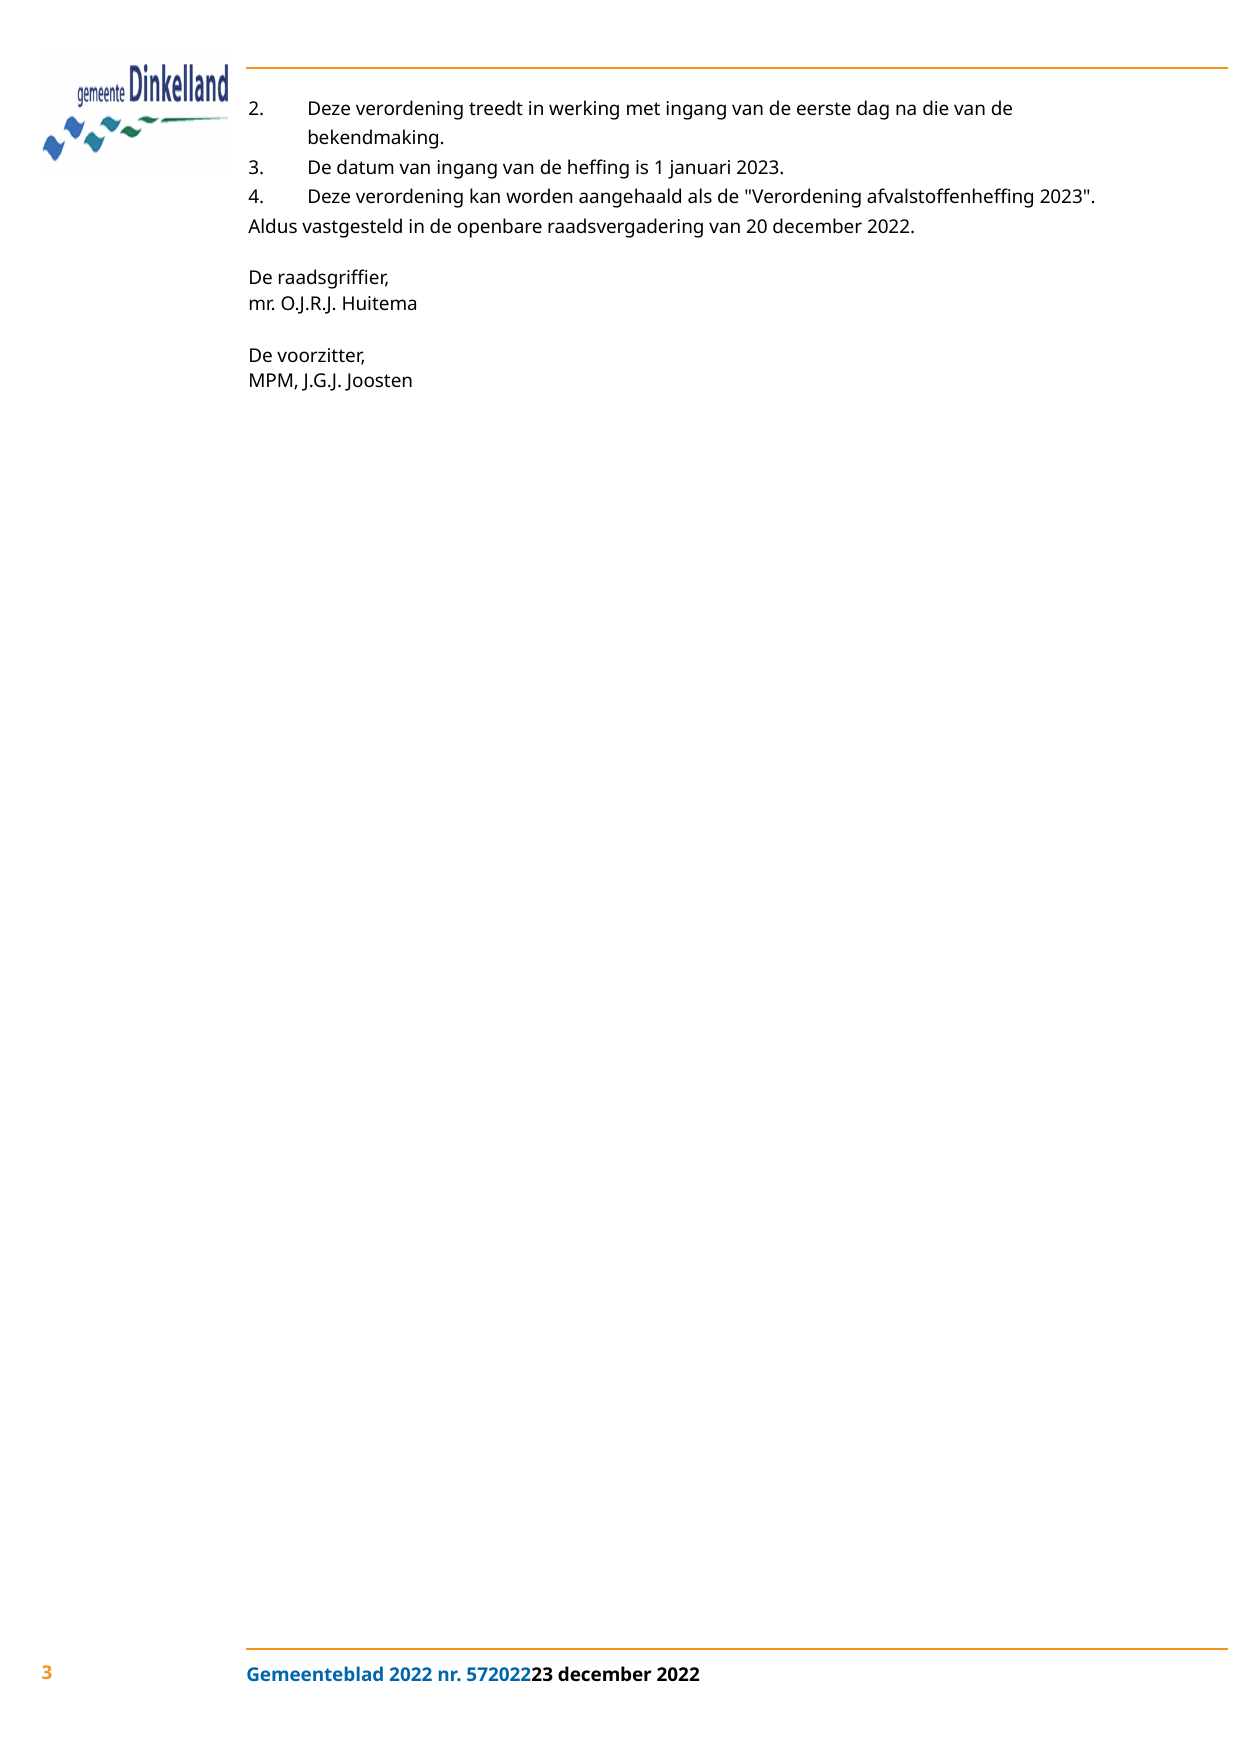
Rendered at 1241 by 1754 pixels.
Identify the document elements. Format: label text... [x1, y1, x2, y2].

text Aldus vastgesteld in de openbare raadsvergadering van 20 december 2022. [248, 213, 1152, 239]
list De datum van ingang van de heffing is 1 januari 2023. [248, 154, 1152, 180]
list Deze verordening kan worden aangehaald als de "Verordening afvalstoffenheffing 2023". [248, 183, 1152, 209]
text MPM, J.G.J. Joosten [248, 367, 1152, 393]
text mr. O.J.R.J. Huitema [248, 290, 1152, 316]
picture [41, 47, 231, 172]
text De raadsgriffier, [248, 264, 1152, 290]
list Deze verordening treedt in werking met ingang van de eerste dag na die van de bekendmaking. [248, 95, 1152, 150]
text De voorzitter, [248, 342, 1152, 367]
